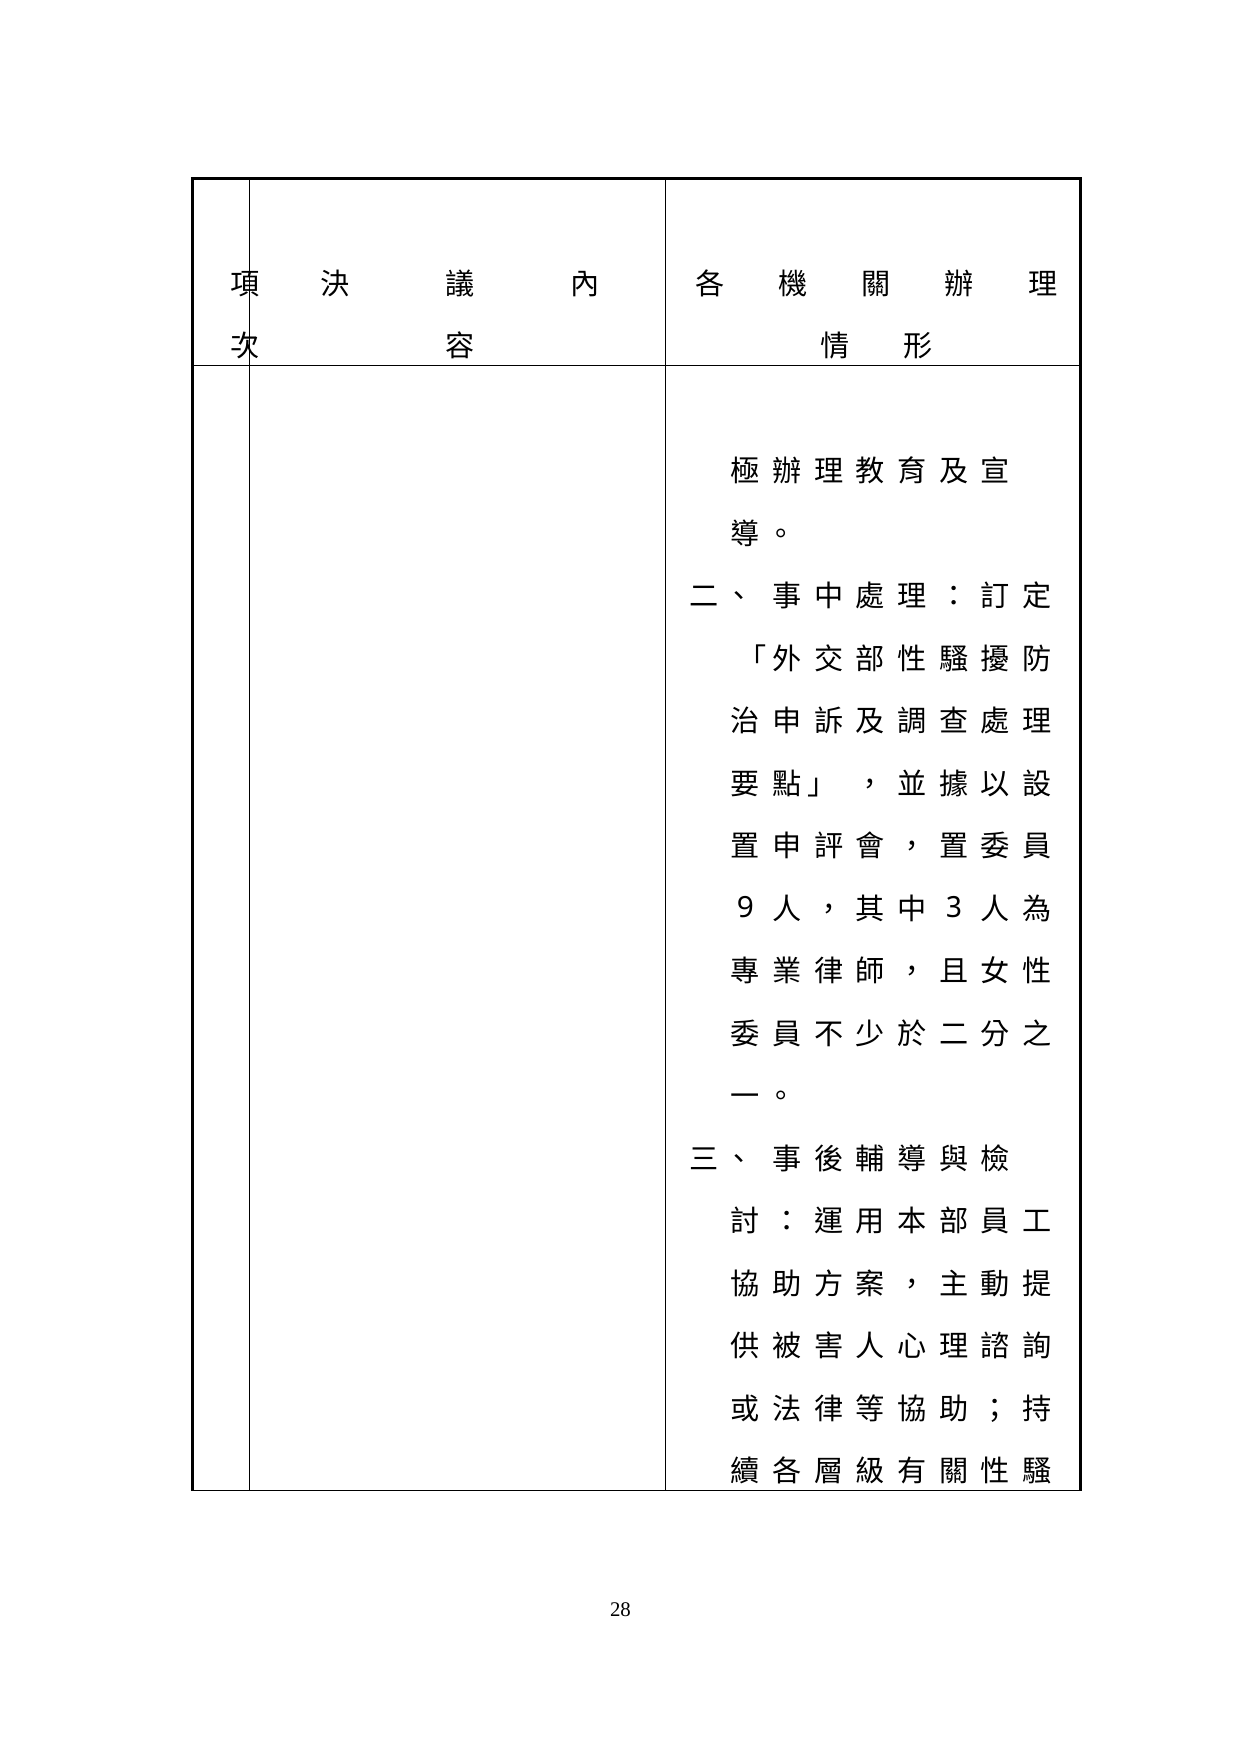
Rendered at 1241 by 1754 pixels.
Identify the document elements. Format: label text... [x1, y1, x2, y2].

table_header 決 議 內 容 [250, 180, 665, 365]
table_header 項次 [194, 180, 249, 365]
table_cell [194, 366, 249, 1490]
table_header 各 機 關 辦 理 情 形 [666, 180, 1079, 365]
table_cell [250, 366, 665, 1490]
table_cell 極辦理教育及宣導。 二、事中處理：訂定「外交部性騷擾防治申訴及調查處理要點」，並據以設置申評會，置委員9人，其中3人為專業律師，且女性委員不少於二分之一。 三、事後輔導與檢討：運用本部員工協助方案，主動提供被害人心理諮詢或法律等協助；持續各層級有關性騷 [666, 366, 1079, 1490]
